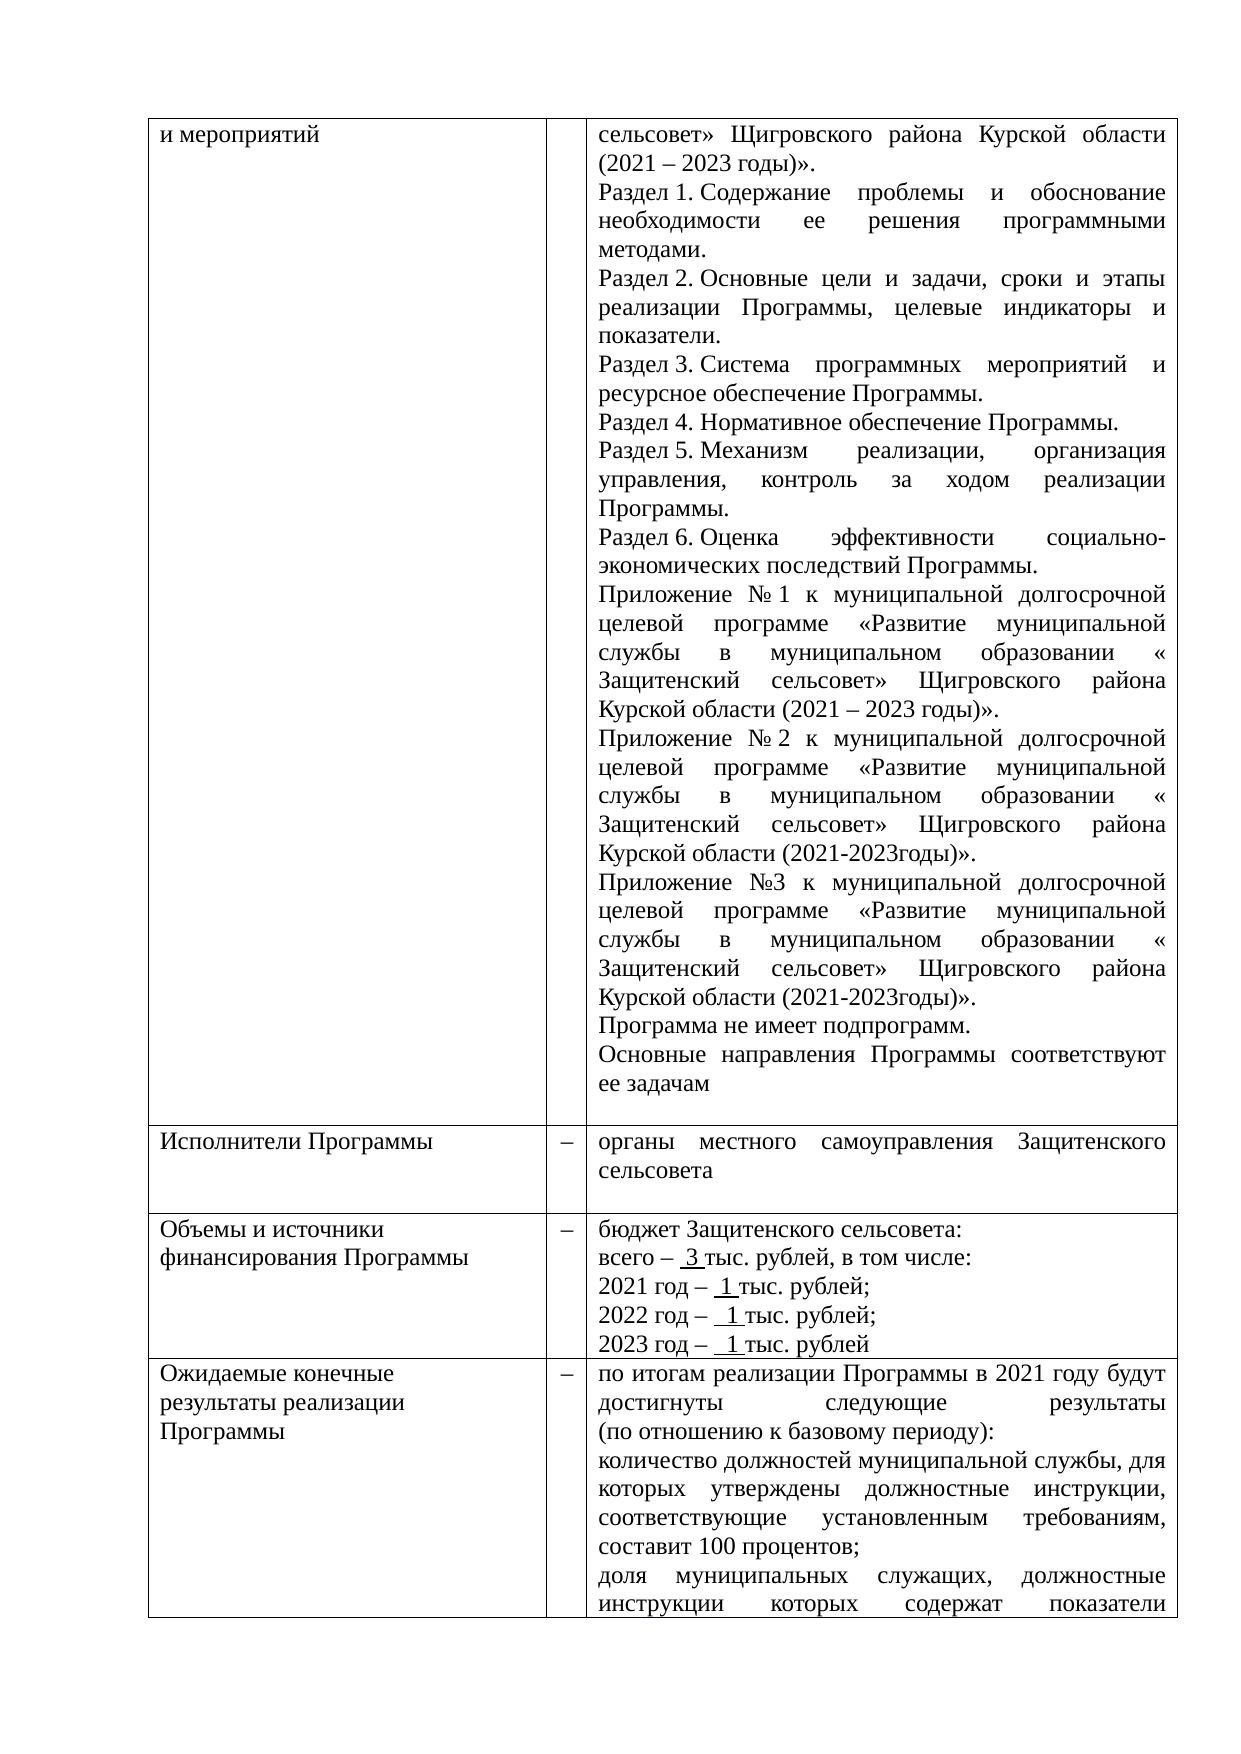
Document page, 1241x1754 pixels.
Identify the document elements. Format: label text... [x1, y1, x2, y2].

table_cell бюджет Защитенского сельсовета: всего – 3 тыс. рублей, в том числе: 2021 год – 1 тыс. рублей; 2022 год – 1 тыс. рублей; 2023 год – 1 тыс. рублей [587, 1214, 1177, 1357]
table_cell и мероприятий [149, 119, 546, 1125]
table_cell Исполнители Программы [149, 1126, 546, 1213]
table_cell Ожидаемые конечные результаты реализации Программы [149, 1359, 546, 1617]
table_cell органы местного самоуправления Защитенского сельсовета [587, 1126, 1177, 1213]
table_cell [547, 119, 586, 1125]
table_cell сельсовет» Щигровского района Курской области (2021 – 2023 годы)». Раздел 1. Содержание проблемы и обоснование необходимости ее решения программными методами. Раздел 2. Основные цели и задачи, сроки и этапы реализации Программы, целевые индикаторы и показатели. Раздел 3. Система программных мероприятий и ресурсное обеспечение Программы. Раздел 4. Нормативное обеспечение Программы. Раздел 5. Механизм реализации, организация управления, контроль за ходом реализации Программы. Раздел 6. Оценка эффективности социально-экономических последствий Программы. Приложение № 1 к муниципальной долгосрочной целевой программе «Развитие муниципальной службы в муниципальном образовании « Защитенский сельсовет» Щигровского района Курской области (2021 – 2023 годы)». Приложение № 2 к муниципальной долгосрочной целевой программе «Развитие муниципальной службы в муниципальном образовании « Защитенский сельсовет» Щигровского района Курской области (2021-2023годы)». Приложение №3 к муниципальной долгосрочной целевой программе «Развитие муниципальной службы в муниципальном образовании « Защитенский сельсовет» Щигровского района Курской области (2021-2023годы)». Программа не имеет подпрограмм. Основные направления Программы соответствуют ее задачам [587, 119, 1177, 1125]
table_cell – [547, 1214, 586, 1357]
table_cell – [547, 1126, 586, 1213]
table_cell – [547, 1359, 586, 1617]
table_cell по итогам реализации Программы в 2021 году будут достигнуты следующие результаты (по отношению к базовому периоду): количество должностей муниципальной службы, для которых утверждены должностные инструкции, соответствующие установленным требованиям, составит 100 процентов; доля муниципальных служащих, должностные инструкции которых содержат показатели [587, 1359, 1177, 1617]
table_cell Объемы и источники финансирования Программы [149, 1214, 546, 1357]
